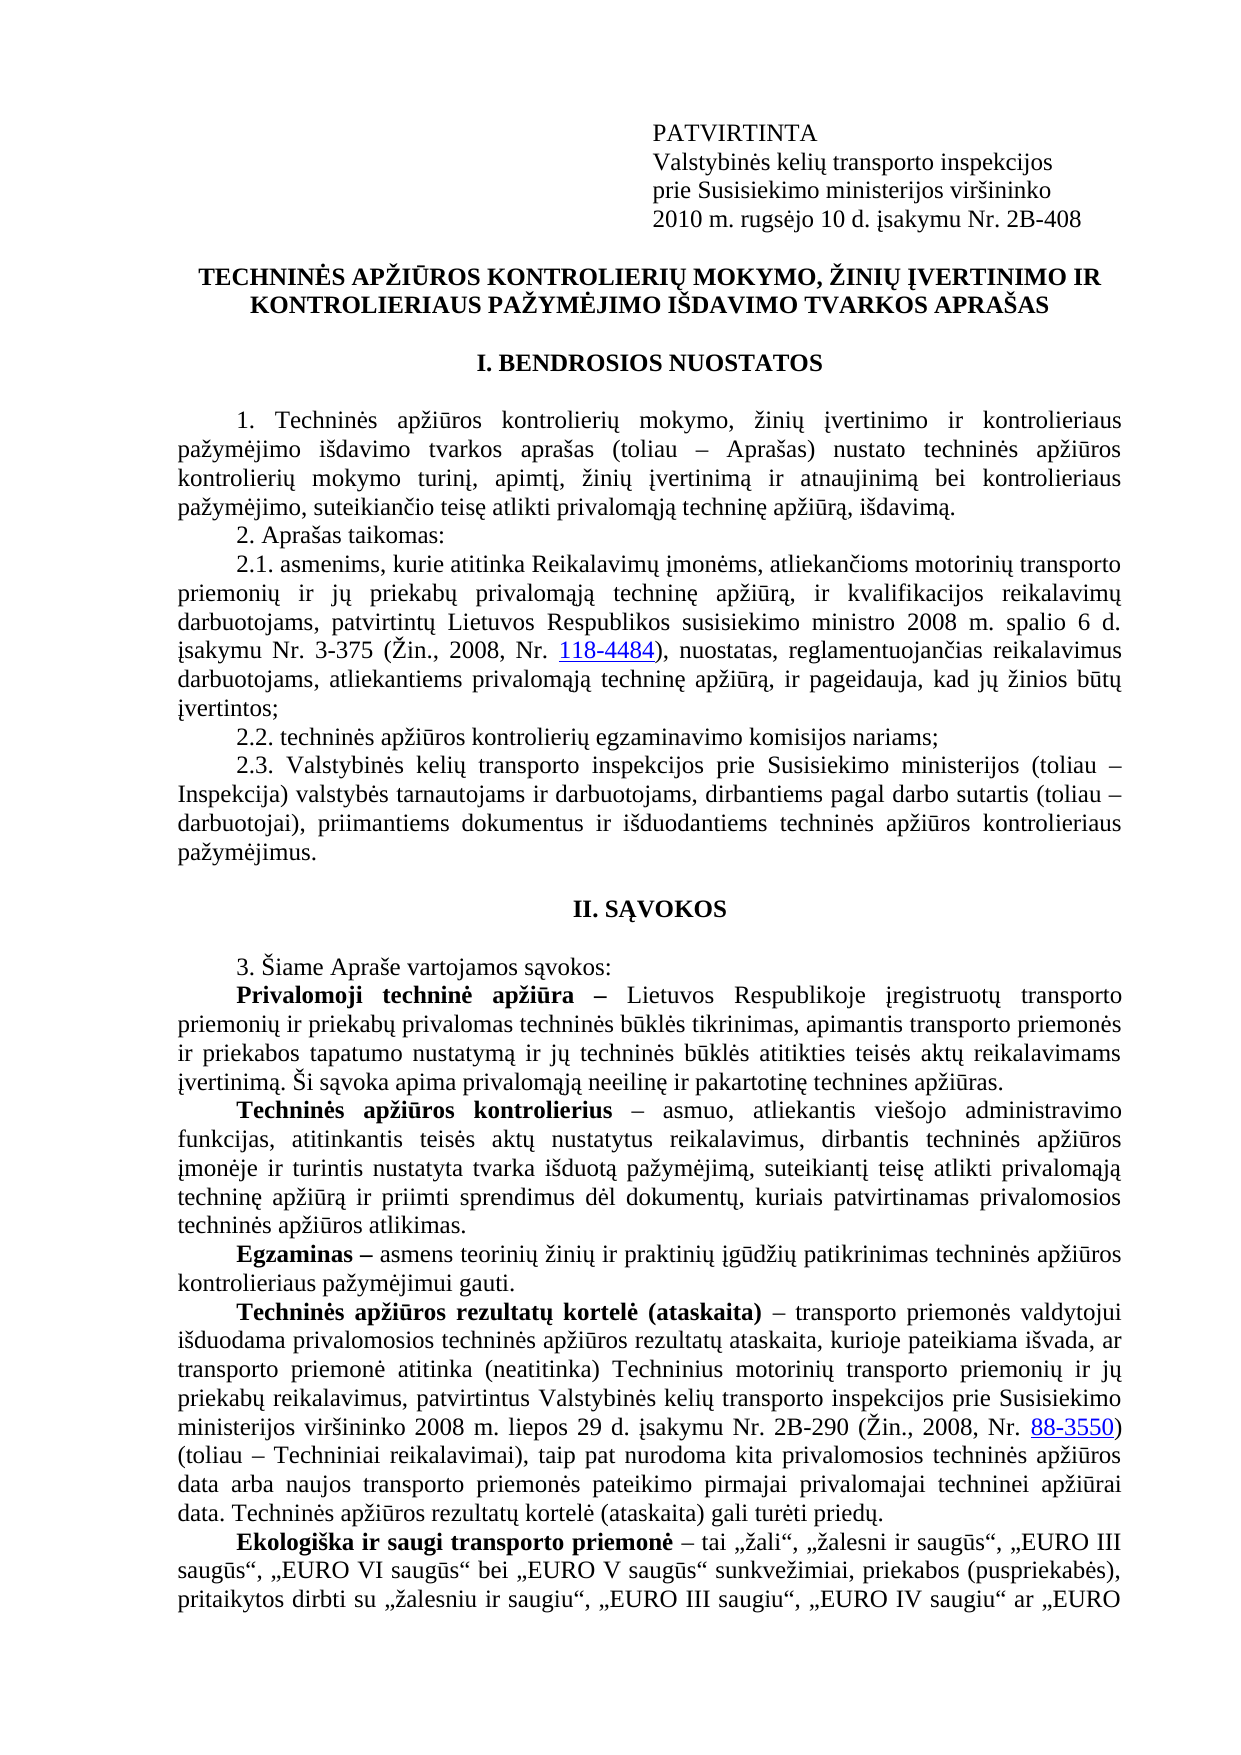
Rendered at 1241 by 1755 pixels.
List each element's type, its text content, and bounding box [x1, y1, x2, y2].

text PATVIRTINTA [652, 118, 1122, 147]
text Egzaminas – asmens teorinių žinių ir praktinių įgūdžių patikrinimas techninės apžiūros kontrolieriaus pažymėjimui gauti. [177, 1239, 1122, 1297]
text II. SĄVOKOS [177, 894, 1122, 923]
text 2. Aprašas taikomas: [177, 521, 1122, 549]
text 1. Techninės apžiūros kontrolierių mokymo, žinių įvertinimo ir kontrolieriaus pažymėjimo išdavimo tvarkos aprašas (toliau – Aprašas) nustato techninės apžiūros kontrolierių mokymo turinį, apimtį, žinių įvertinimą ir atnaujinimą bei kontrolieriaus pažymėjimo, suteikiančio teisę atlikti privalomąją techninę apžiūrą, išdavimą. [177, 406, 1122, 521]
text 2.3. Valstybinės kelių transporto inspekcijos prie Susisiekimo ministerijos (toliau – Inspekcija) valstybės tarnautojams ir darbuotojams, dirbantiems pagal darbo sutartis (toliau – darbuotojai), priimantiems dokumentus ir išduodantiems techninės apžiūros kontrolieriaus pažymėjimus. [177, 751, 1122, 866]
text Techninės apžiūros rezultatų kortelė (ataskaita) – transporto priemonės valdytojui išduodama privalomosios techninės apžiūros rezultatų ataskaita, kurioje pateikiama išvada, ar transporto priemonė atitinka (neatitinka) Techninius motorinių transporto priemonių ir jų priekabų reikalavimus, patvirtintus Valstybinės kelių transporto inspekcijos prie Susisiekimo ministerijos viršininko 2008 m. liepos 29 d. įsakymu Nr. 2B-290 (Žin., 2008, Nr. 88-3550) (toliau – Techniniai reikalavimai), taip pat nurodoma kita privalomosios techninės apžiūros data arba naujos transporto priemonės pateikimo pirmajai privalomajai techninei apžiūrai data. Techninės apžiūros rezultatų kortelė (ataskaita) gali turėti priedų. [177, 1297, 1122, 1527]
text Techninės apžiūros kontrolierius – asmuo, atliekantis viešojo administravimo funkcijas, atitinkantis teisės aktų nustatytus reikalavimus, dirbantis techninės apžiūros įmonėje ir turintis nustatyta tvarka išduotą pažymėjimą, suteikiantį teisę atlikti privalomąją techninę apžiūrą ir priimti sprendimus dėl dokumentų, kuriais patvirtinamas privalomosios techninės apžiūros atlikimas. [177, 1096, 1122, 1239]
text I. BENDROSIOS NUOSTATOS [177, 348, 1122, 377]
text Privalomoji techninė apžiūra – Lietuvos Respublikoje įregistruotų transporto priemonių ir priekabų privalomas techninės būklės tikrinimas, apimantis transporto priemonės ir priekabos tapatumo nustatymą ir jų techninės būklės atitikties teisės aktų reikalavimams įvertinimą. Ši sąvoka apima privalomąją neeilinę ir pakartotinę technines apžiūras. [177, 981, 1122, 1096]
text prie Susisiekimo ministerijos viršininko [652, 176, 1122, 204]
text 3. Šiame Apraše vartojamos sąvokos: [177, 952, 1122, 981]
text 2.2. techninės apžiūros kontrolierių egzaminavimo komisijos nariams; [177, 722, 1122, 751]
text TECHNINĖS APŽIŪROS KONTROLIERIŲ MOKYMO, ŽINIŲ ĮVERTINIMO IR KONTROLIERIAUS PAŽYMĖJIMO IŠDAVIMO TVARKOS APRAŠAS [177, 262, 1122, 319]
text Ekologiška ir saugi transporto priemonė – tai „žali“, „žalesni ir saugūs“, „EURO III saugūs“, „EURO VI saugūs“ bei „EURO V saugūs“ sunkvežimiai, priekabos (puspriekabės), pritaikytos dirbti su „žalesniu ir saugiu“, „EURO III saugiu“, „EURO IV saugiu“ ar „EURO [177, 1527, 1122, 1613]
text 2.1. asmenims, kurie atitinka Reikalavimų įmonėms, atliekančioms motorinių transporto priemonių ir jų priekabų privalomąją techninę apžiūrą, ir kvalifikacijos reikalavimų darbuotojams, patvirtintų Lietuvos Respublikos susisiekimo ministro 2008 m. spalio 6 d. įsakymu Nr. 3-375 (Žin., 2008, Nr. 118-4484), nuostatas, reglamentuojančias reikalavimus darbuotojams, atliekantiems privalomąją techninę apžiūrą, ir pageidauja, kad jų žinios būtų įvertintos; [177, 549, 1122, 722]
text 2010 m. rugsėjo 10 d. įsakymu Nr. 2B-408 [652, 204, 1122, 233]
text Valstybinės kelių transporto inspekcijos [652, 147, 1122, 176]
